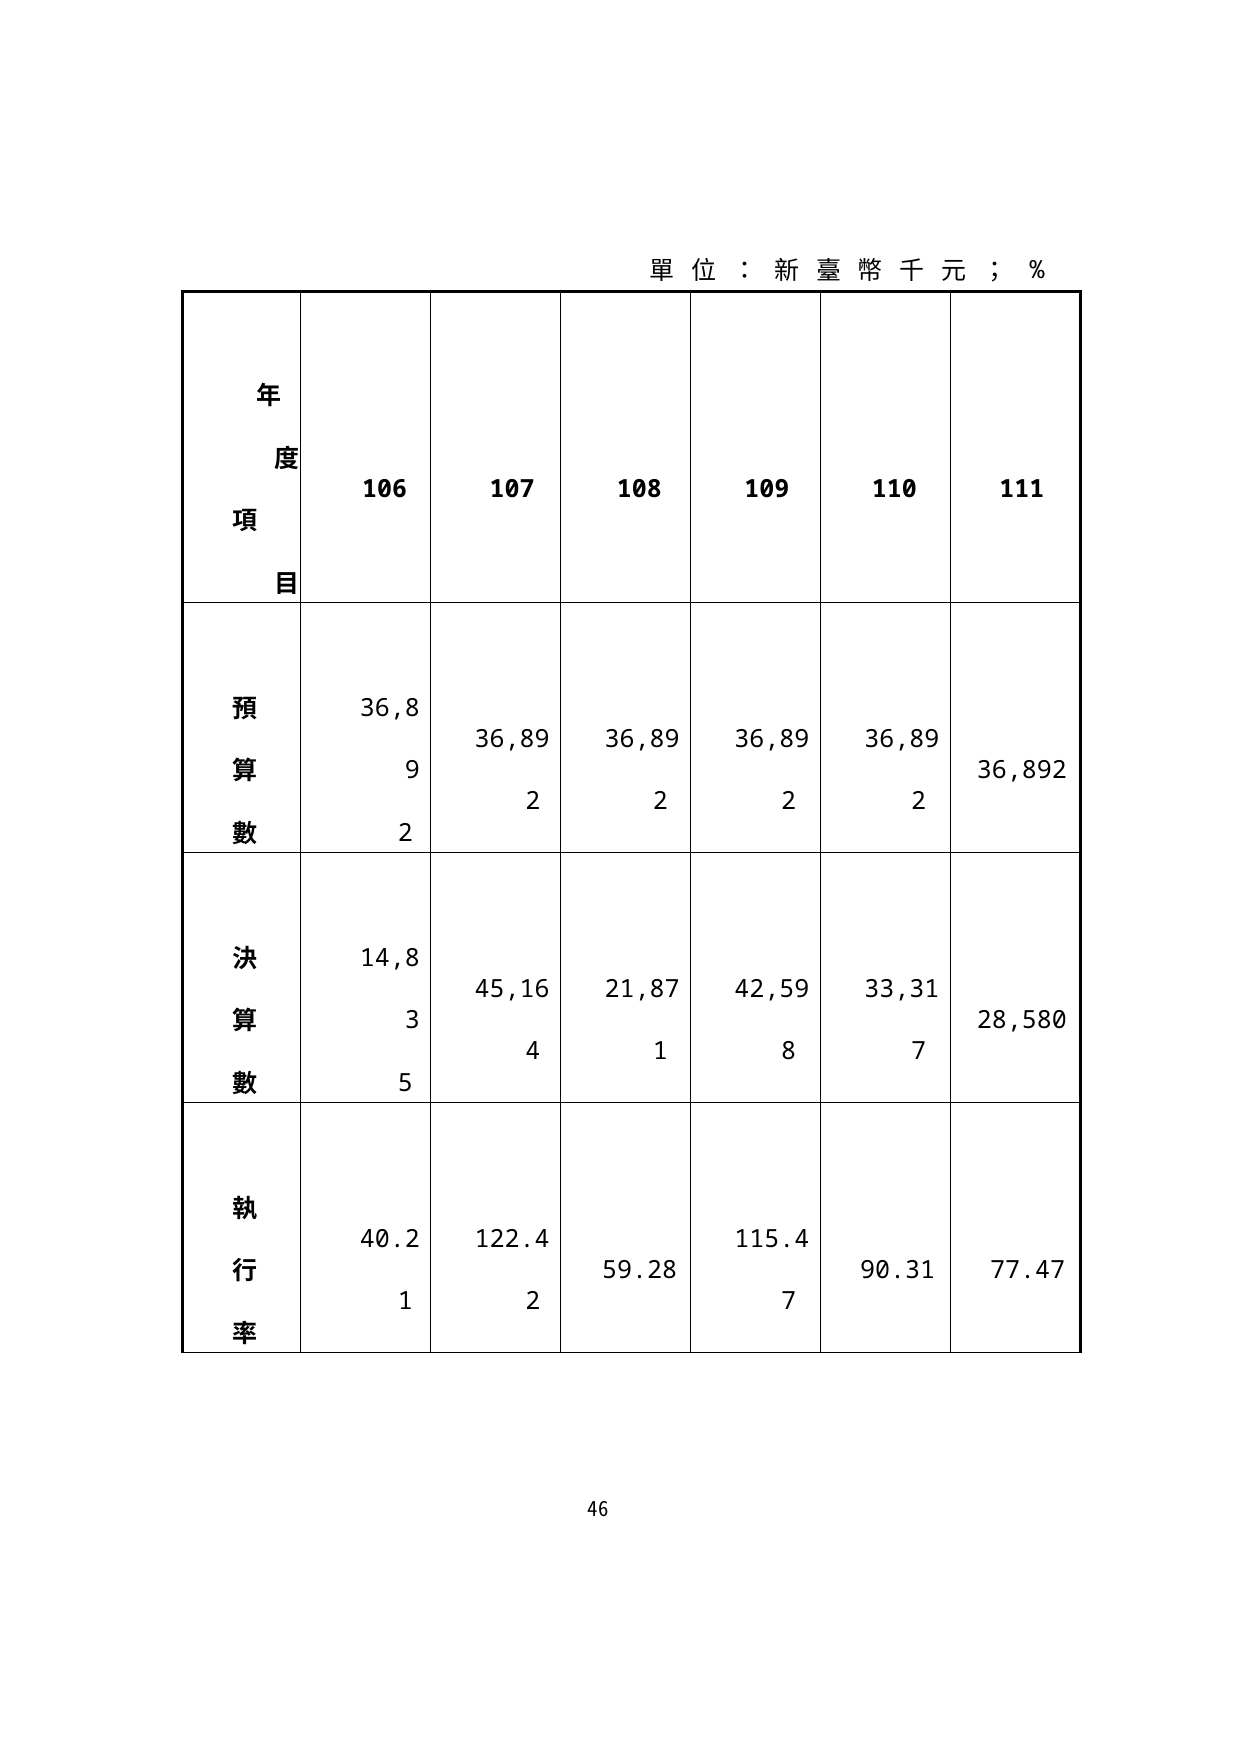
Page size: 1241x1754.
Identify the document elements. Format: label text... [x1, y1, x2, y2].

table_header 109 [691, 293, 820, 602]
table_cell 36,892 [431, 603, 560, 852]
table_header 111 [951, 293, 1079, 602]
table_cell 28,580 [951, 853, 1079, 1102]
table_cell 42,598 [691, 853, 820, 1102]
table_cell 59.28 [561, 1103, 690, 1352]
text 單位：新臺幣千元；% [183, 227, 1058, 290]
table_cell 36,892 [301, 603, 430, 852]
table_header 107 [431, 293, 560, 602]
table_cell 40.21 [301, 1103, 430, 1352]
table_cell 36,892 [561, 603, 690, 852]
table_cell 45,164 [431, 853, 560, 1102]
table_cell 決算數 [184, 853, 300, 1102]
table_cell 預算數 [184, 603, 300, 852]
table_header 106 [301, 293, 430, 602]
table_cell 36,892 [951, 603, 1079, 852]
table_cell 執行率 [184, 1103, 300, 1352]
table_cell 122.42 [431, 1103, 560, 1352]
table_header 年度 項目 [184, 293, 300, 602]
table_cell 36,892 [821, 603, 950, 852]
table_header 110 [821, 293, 950, 602]
table_cell 21,871 [561, 853, 690, 1102]
table_cell 36,892 [691, 603, 820, 852]
table_cell 14,835 [301, 853, 430, 1102]
table_header 108 [561, 293, 690, 602]
table_cell 90.31 [821, 1103, 950, 1352]
table_cell 115.47 [691, 1103, 820, 1352]
table_cell 33,317 [821, 853, 950, 1102]
table_cell 77.47 [951, 1103, 1079, 1352]
